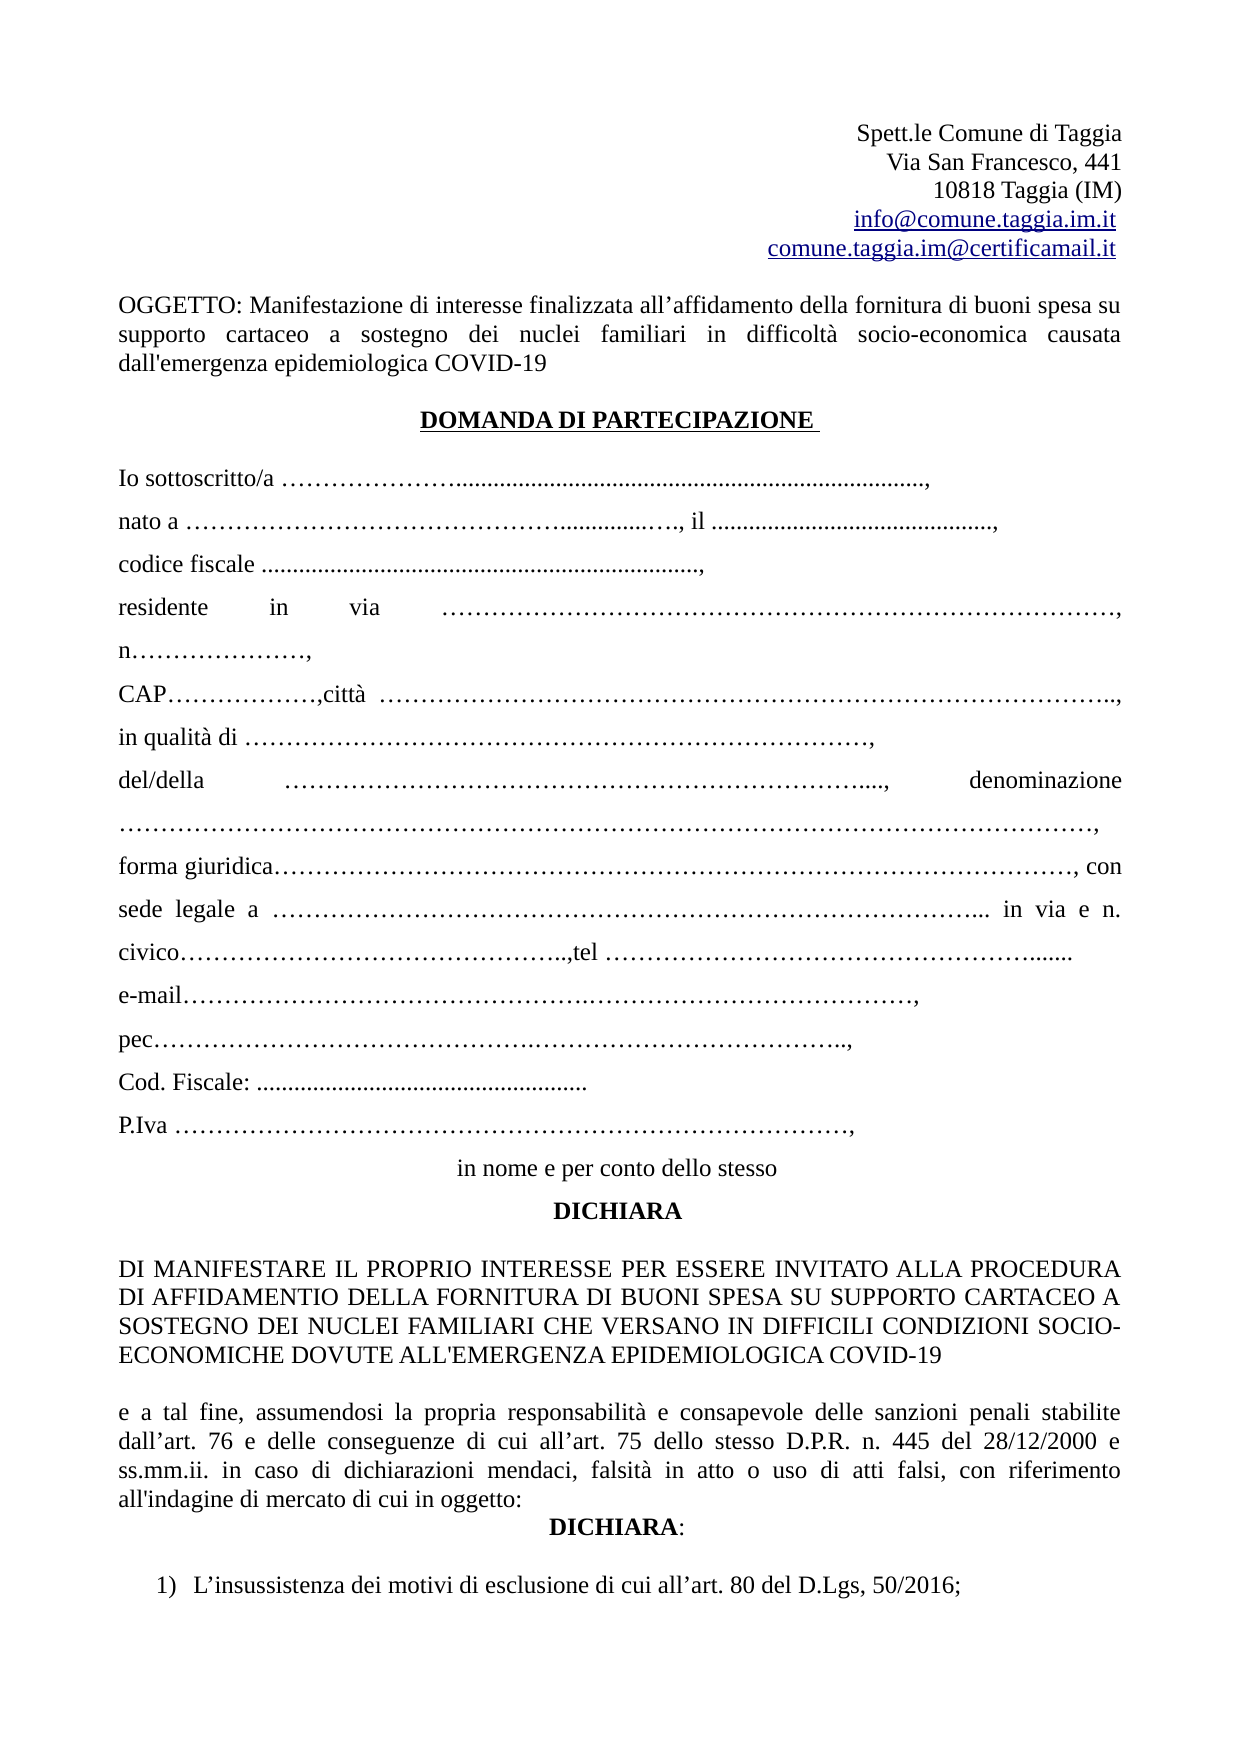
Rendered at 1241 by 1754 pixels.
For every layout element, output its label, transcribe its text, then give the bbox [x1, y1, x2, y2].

text e-mail………………………………………….…………………………………, pec……………………………………….……………………………….., [118, 981, 1122, 1052]
text OGGETTO: Manifestazione di interesse finalizzata all’affidamento della fornitura di buoni spesa su supporto cartaceo a sostegno dei nuclei familiari in difficoltà socio-economica causata dall'emergenza epidemiologica COVID-19 [118, 291, 1122, 377]
text residente in via ………………………………………………………………………, n…………………, [118, 592, 1122, 664]
text Cod. Fiscale: ..................................................... [118, 1067, 1122, 1096]
text 10818 Taggia (IM) [118, 176, 1122, 204]
text DICHIARA [118, 1196, 1122, 1225]
list L’insussistenza dei motivi di esclusione di cui all’art. 80 del D.Lgs, 50/2016; [156, 1570, 1122, 1599]
text e a tal fine, assumendosi la propria responsabilità e consapevole delle sanzioni penali stabilite dall’art. 76 e delle conseguenze di cui all’art. 75 dello stesso D.P.R. n. 445 del 28/12/2000 e ss.mm.ii. in caso di dichiarazioni mendaci, falsità in atto o uso di atti falsi, con riferimento all'indagine di mercato di cui in oggetto: [118, 1397, 1122, 1512]
text DOMANDA DI PARTECIPAZIONE [118, 406, 1122, 434]
text in nome e per conto dello stesso [118, 1153, 1122, 1182]
text Via San Francesco, 441 [118, 147, 1122, 176]
text comune.taggia.im@certificamail.it [118, 233, 1122, 262]
text Io sottoscritto/a …………………..........................................................................., [118, 463, 1122, 492]
text CAP………………,città …………………………………………………………………………….., in qualità di …………………………………………………………………, [118, 679, 1122, 751]
text codice fiscale ......................................................................, [118, 549, 1122, 578]
text info@comune.taggia.im.it [118, 204, 1122, 233]
text Spett.le Comune di Taggia [118, 118, 1122, 147]
text P.Iva ………………………………………………………………………, [118, 1110, 1122, 1139]
text DICHIARA: [118, 1512, 1122, 1541]
text nato a ………………………………………..............…., il ............................................., [118, 506, 1122, 535]
text DI MANIFESTARE IL PROPRIO INTERESSE PER ESSERE INVITATO ALLA PROCEDURA DI AFFIDAMENTIO DELLA FORNITURA DI BUONI SPESA SU SUPPORTO CARTACEO A SOSTEGNO DEI NUCLEI FAMILIARI CHE VERSANO IN DIFFICILI CONDIZIONI SOCIO-ECONOMICHE DOVUTE ALL'EMERGENZA EPIDEMIOLOGICA COVID-19 [118, 1254, 1122, 1369]
text del/della ……………………………………………………………...., denominazione ………………………………………………………………………………………………………, forma giuridica……………………………………………………………………………………, con sede legale a …………………………………………………………………………... in via e n. civico………………………………………..,tel ……………………………………………....... [118, 765, 1122, 966]
